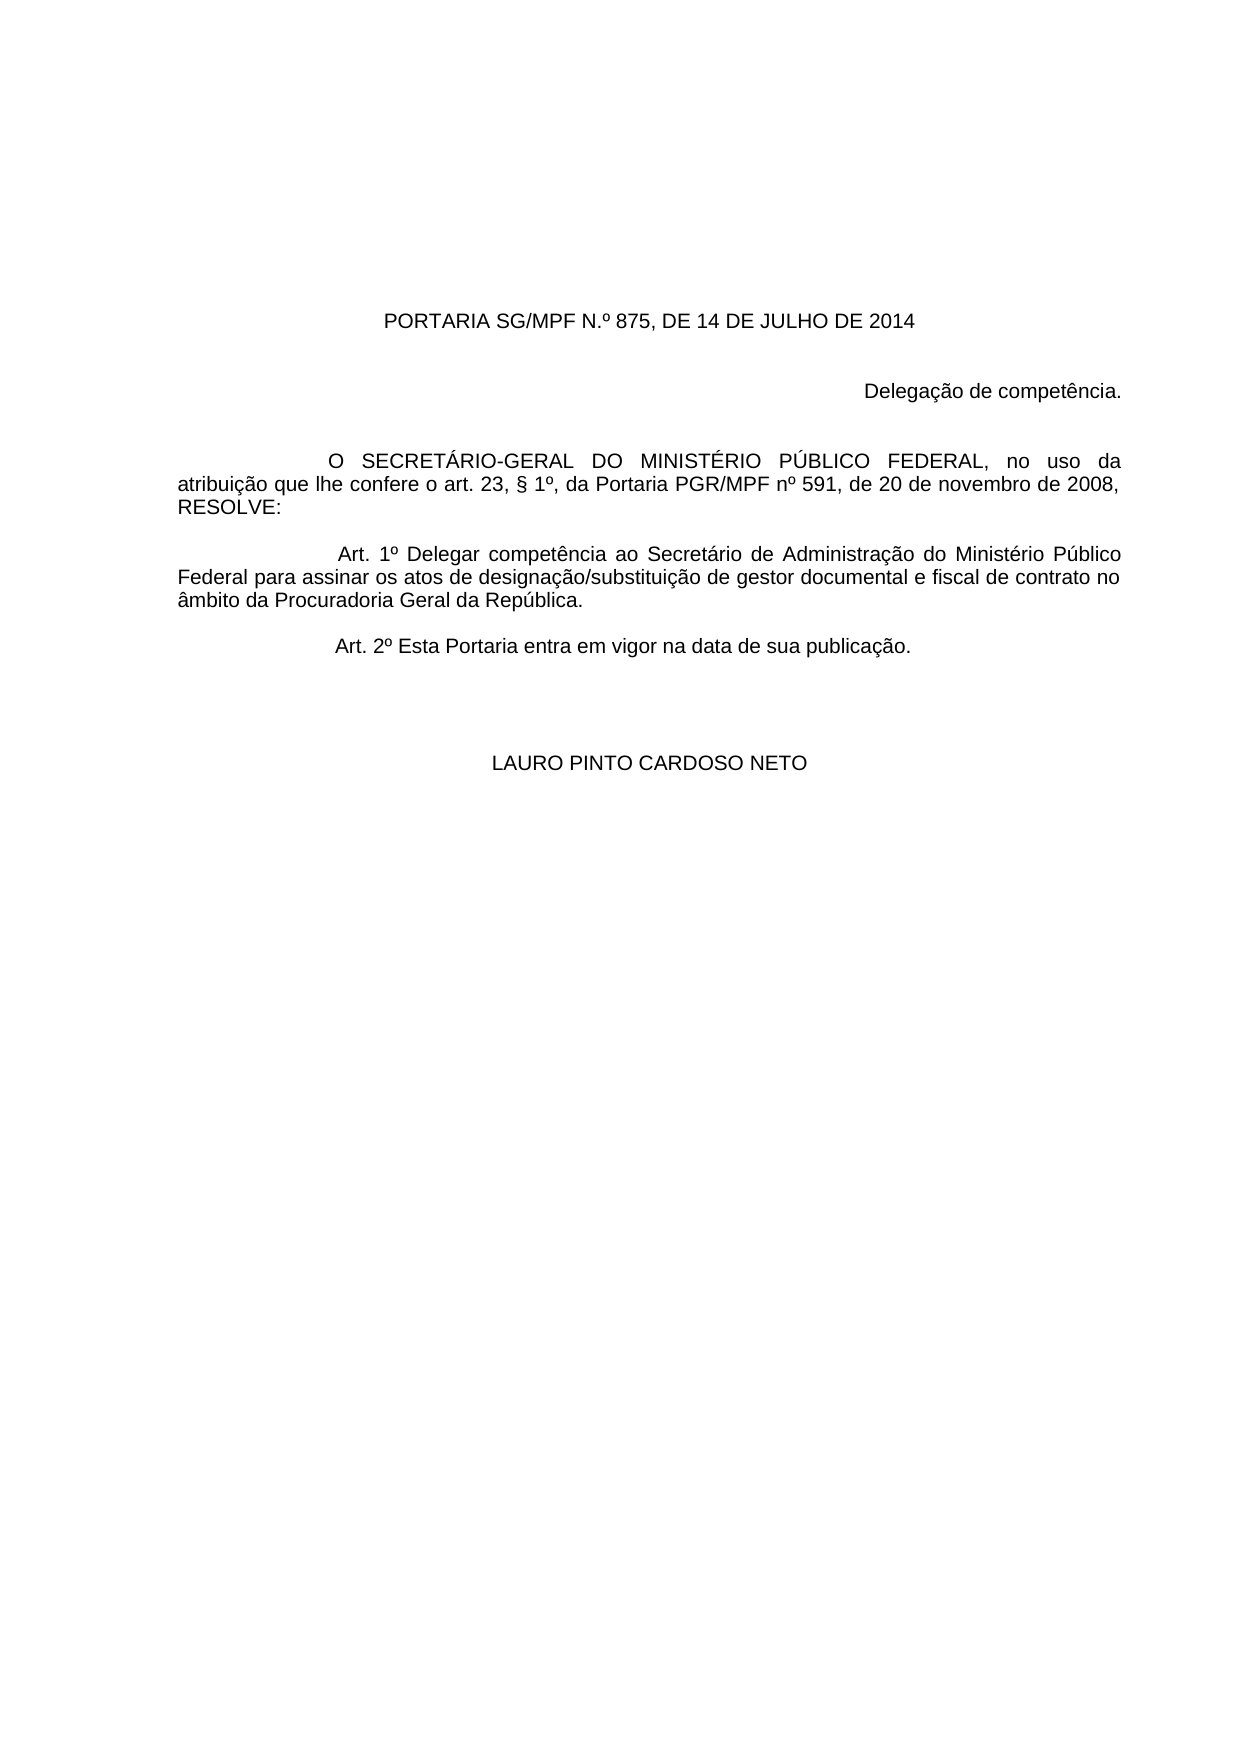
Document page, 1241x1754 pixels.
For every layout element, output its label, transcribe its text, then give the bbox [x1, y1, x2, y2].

text Art. 2º Esta Portaria entra em vigor na data de sua publicação. [177, 635, 1122, 658]
text PORTARIA SG/MPF N.º 875, DE 14 DE JULHO DE 2014 [177, 310, 1122, 333]
text Art. 1º Delegar competência ao Secretário de Administração do Ministério Público Federal para assinar os atos de designação/substituição de gestor documental e fiscal de contrato no âmbito da Procuradoria Geral da República. [177, 542, 1122, 612]
text LAURO PINTO CARDOSO NETO [177, 751, 1122, 774]
text O SECRETÁRIO-GERAL DO MINISTÉRIO PÚBLICO FEDERAL, no uso da atribuição que lhe confere o art. 23, § 1º, da Portaria PGR/MPF nº 591, de 20 de novembro de 2008, RESOLVE: [177, 449, 1122, 519]
text Delegação de competência. [487, 379, 1122, 403]
